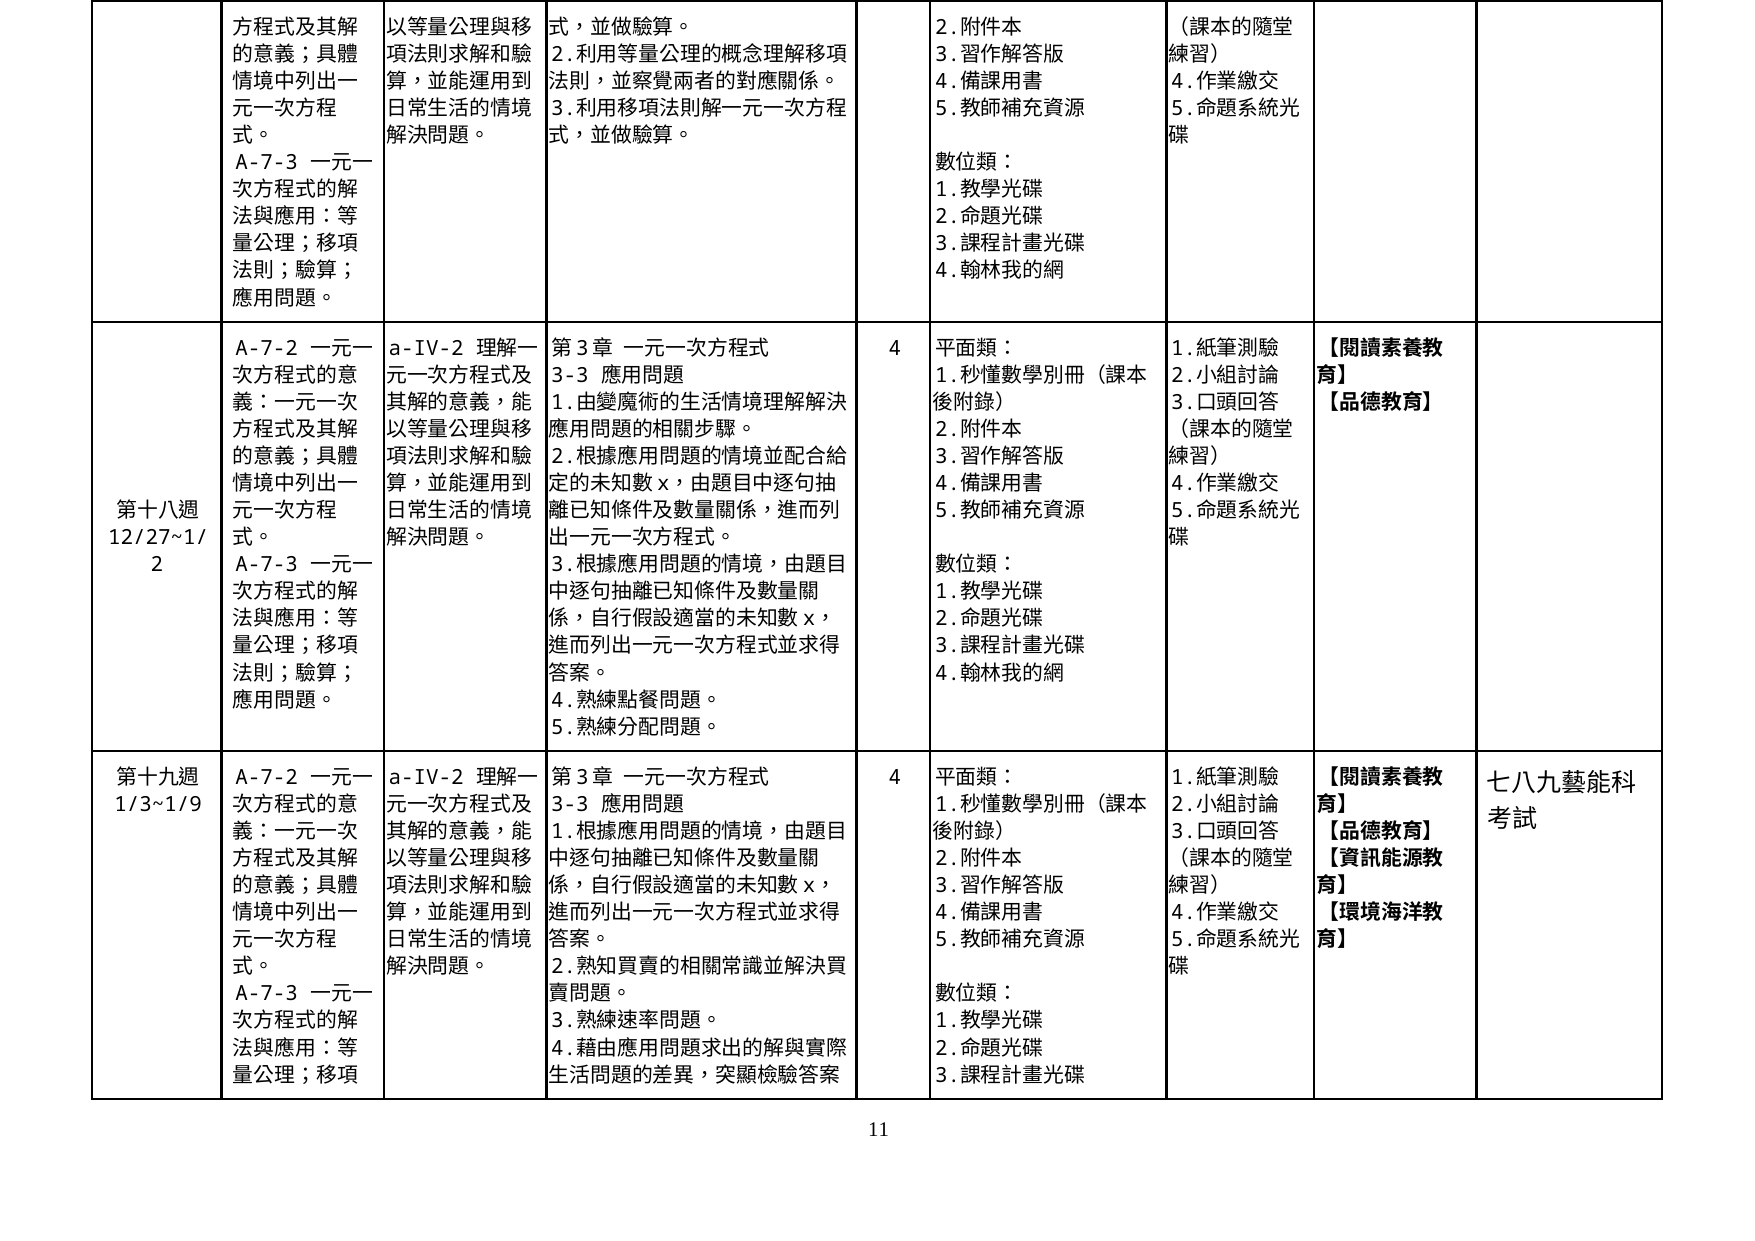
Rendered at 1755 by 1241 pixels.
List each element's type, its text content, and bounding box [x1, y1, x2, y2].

table_cell 第3章 一元一次方程式 3-3 應用問題 1.由變魔術的生活情境理解解決應用問題的相關步驟。 2.根據應用問題的情境並配合給定的未知數x，由題目中逐句抽離已知條件及數量關係，進而列出一元一次方程式。 3.根據應用問題的情境，由題目中逐句抽離已知條件及數量關係，自行假設適當的未知數x，進而列出一元一次方程式並求得答案。 4.熟練點餐問題。 5.熟練分配問題。 [548, 323, 855, 750]
table_cell （課本的隨堂練習） 4.作業繳交 5.命題系統光碟 [1168, 2, 1313, 321]
table_cell [858, 2, 929, 321]
table_cell a-IV-2 理解一元一次方程式及其解的意義，能以等量公理與移項法則求解和驗算，並能運用到日常生活的情境解決問題。 [385, 323, 545, 750]
table_cell 平面類： 1.秒懂數學別冊（課本後附錄） 2.附件本 3.習作解答版 4.備課用書 5.教師補充資源 數位類： 1.教學光碟 2.命題光碟 3.課程計畫光碟 [931, 752, 1165, 1098]
table_cell 第十八週 12/27~1/2 [93, 323, 220, 750]
table_cell 七八九藝能科考試 [1478, 752, 1661, 1098]
table_cell 以等量公理與移項法則求解和驗算，並能運用到日常生活的情境解決問題。 [385, 2, 545, 321]
table_cell [93, 2, 220, 321]
table_cell 第十九週 1/3~1/9 [93, 752, 220, 1098]
table_cell A-7-2 一元一次方程式的意義：一元一次方程式及其解的意義；具體情境中列出一元一次方程式。 A-7-3 一元一次方程式的解法與應用：等量公理；移項法則；驗算；應用問題。 [223, 323, 383, 750]
table_cell [1315, 2, 1475, 321]
table_cell 4 [858, 752, 929, 1098]
table_cell [1478, 2, 1661, 321]
table_cell 4 [858, 323, 929, 750]
table_cell 方程式及其解的意義；具體情境中列出一元一次方程式。 A-7-3 一元一次方程式的解法與應用：等量公理；移項法則；驗算；應用問題。 [223, 2, 383, 321]
table_cell 1.紙筆測驗 2.小組討論 3.口頭回答（課本的隨堂練習） 4.作業繳交 5.命題系統光碟 [1168, 323, 1313, 750]
table_cell 第3章 一元一次方程式 3-3 應用問題 1.根據應用問題的情境，由題目中逐句抽離已知條件及數量關係，自行假設適當的未知數x，進而列出一元一次方程式並求得答案。 2.熟知買賣的相關常識並解決買賣問題。 3.熟練速率問題。 4.藉由應用問題求出的解與實際生活問題的差異，突顯檢驗答案 [548, 752, 855, 1098]
table_cell 2.附件本 3.習作解答版 4.備課用書 5.教師補充資源 數位類： 1.教學光碟 2.命題光碟 3.課程計畫光碟 4.翰林我的網 [931, 2, 1165, 321]
table_cell 1.紙筆測驗 2.小組討論 3.口頭回答（課本的隨堂練習） 4.作業繳交 5.命題系統光碟 [1168, 752, 1313, 1098]
table_cell 【閱讀素養教育】 【品德教育】 【資訊能源教育】 【環境海洋教育】 [1315, 752, 1475, 1098]
table_cell [1478, 323, 1661, 750]
table_cell 平面類： 1.秒懂數學別冊（課本後附錄） 2.附件本 3.習作解答版 4.備課用書 5.教師補充資源 數位類： 1.教學光碟 2.命題光碟 3.課程計畫光碟 4.翰林我的網 [931, 323, 1165, 750]
table_cell 【閱讀素養教育】 【品德教育】 [1315, 323, 1475, 750]
table_cell 式，並做驗算。 2.利用等量公理的概念理解移項法則，並察覺兩者的對應關係。 3.利用移項法則解一元一次方程式，並做驗算。 [548, 2, 855, 321]
table_cell A-7-2 一元一次方程式的意義：一元一次方程式及其解的意義；具體情境中列出一元一次方程式。 A-7-3 一元一次方程式的解法與應用：等量公理；移項 [223, 752, 383, 1098]
table_cell a-IV-2 理解一元一次方程式及其解的意義，能以等量公理與移項法則求解和驗算，並能運用到日常生活的情境解決問題。 [385, 752, 545, 1098]
